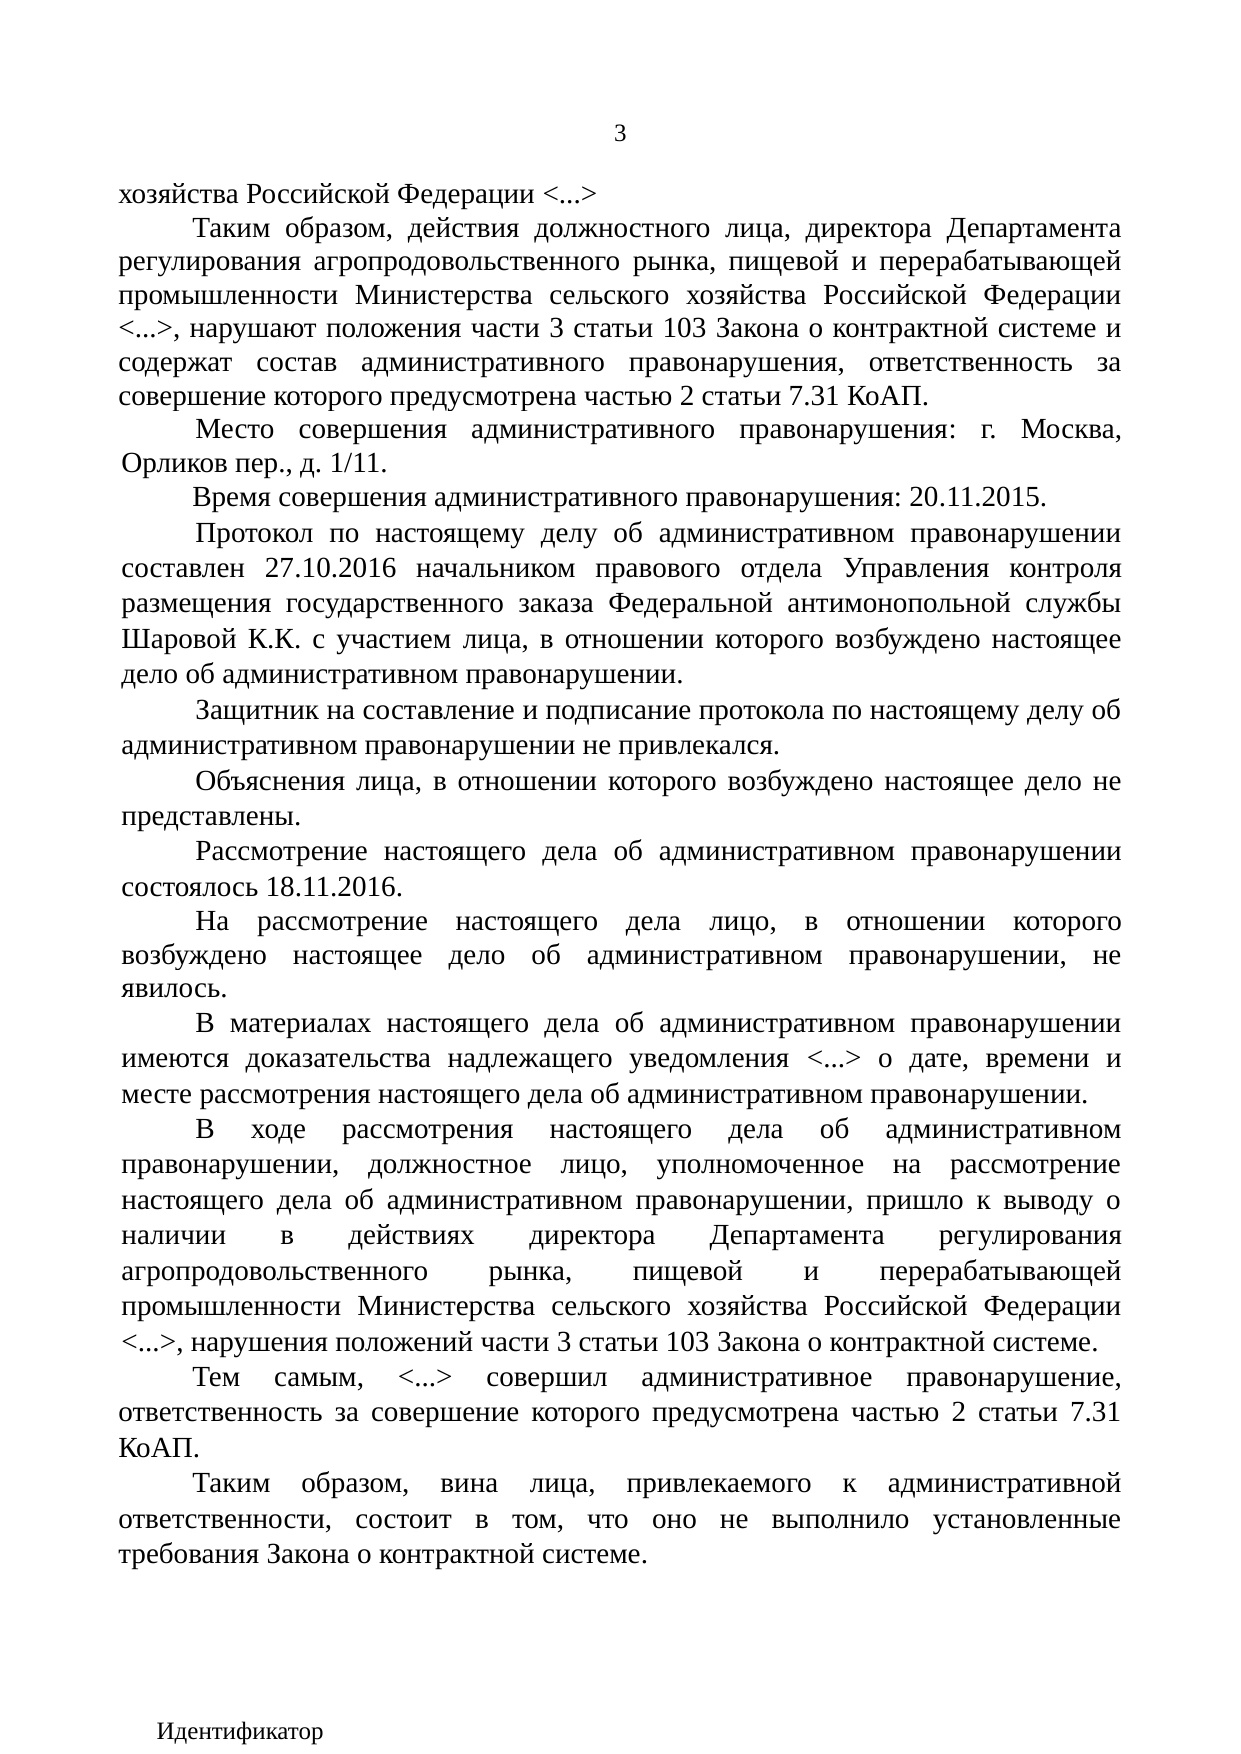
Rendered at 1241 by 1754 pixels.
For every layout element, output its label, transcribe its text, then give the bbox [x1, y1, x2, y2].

text Защитник на составление и подписание протокола по настоящему делу об административном правонарушении не привлекался. [121, 691, 1122, 762]
text Объяснения лица, в отношении которого возбуждено настоящее дело не представлены. [121, 762, 1122, 832]
text В ходе рассмотрения настоящего дела об административном правонарушении, должностное лицо, уполномоченное на рассмотрение настоящего дела об административном правонарушении, пришло к выводу о наличии в действиях директора Департамента регулирования агропродовольственного рынка, пищевой и перерабатывающей промышленности Министерства сельского хозяйства Российской Федерации <...>, нарушения положений части 3 статьи 103 Закона о контрактной системе. [121, 1110, 1122, 1358]
text Время совершения административного правонарушения: 20.11.2015. [118, 478, 1122, 514]
text Протокол по настоящему делу об административном правонарушении составлен 27.10.2016 начальником правового отдела Управления контроля размещения государственного заказа Федеральной антимонопольной службы Шаровой К.К. с участием лица, в отношении которого возбуждено настоящее дело об административном правонарушении. [121, 514, 1122, 691]
text хозяйства Российской Федерации <...> [118, 176, 1122, 210]
text Место совершения административного правонарушения: г. Москва, Орликов пер., д. 1/11. [121, 411, 1122, 478]
text В материалах настоящего дела об административном правонарушении имеются доказательства надлежащего уведомления <...> о дате, времени и месте рассмотрения настоящего дела об административном правонарушении. [121, 1004, 1122, 1110]
text Таким образом, вина лица, привлекаемого к административной ответственности, состоит в том, что оно не выполнило установленные требования Закона о контрактной системе. [118, 1464, 1122, 1571]
text Тем самым, <...> совершил административное правонарушение, ответственность за совершение которого предусмотрена частью 2 статьи 7.31 КоАП. [118, 1358, 1122, 1464]
text На рассмотрение настоящего дела лицо, в отношении которого возбуждено настоящее дело об административном правонарушении, не явилось. [121, 903, 1122, 1004]
text Рассмотрение настоящего дела об административном правонарушении состоялось 18.11.2016. [121, 832, 1122, 903]
text Таким образом, действия должностного лица, директора Департамента регулирования агропродовольственного рынка, пищевой и перерабатывающей промышленности Министерства сельского хозяйства Российской Федерации <...>, нарушают положения части 3 статьи 103 Закона о контрактной системе и содержат состав административного правонарушения, ответственность за совершение которого предусмотрена частью 2 статьи 7.31 КоАП. [118, 210, 1122, 411]
